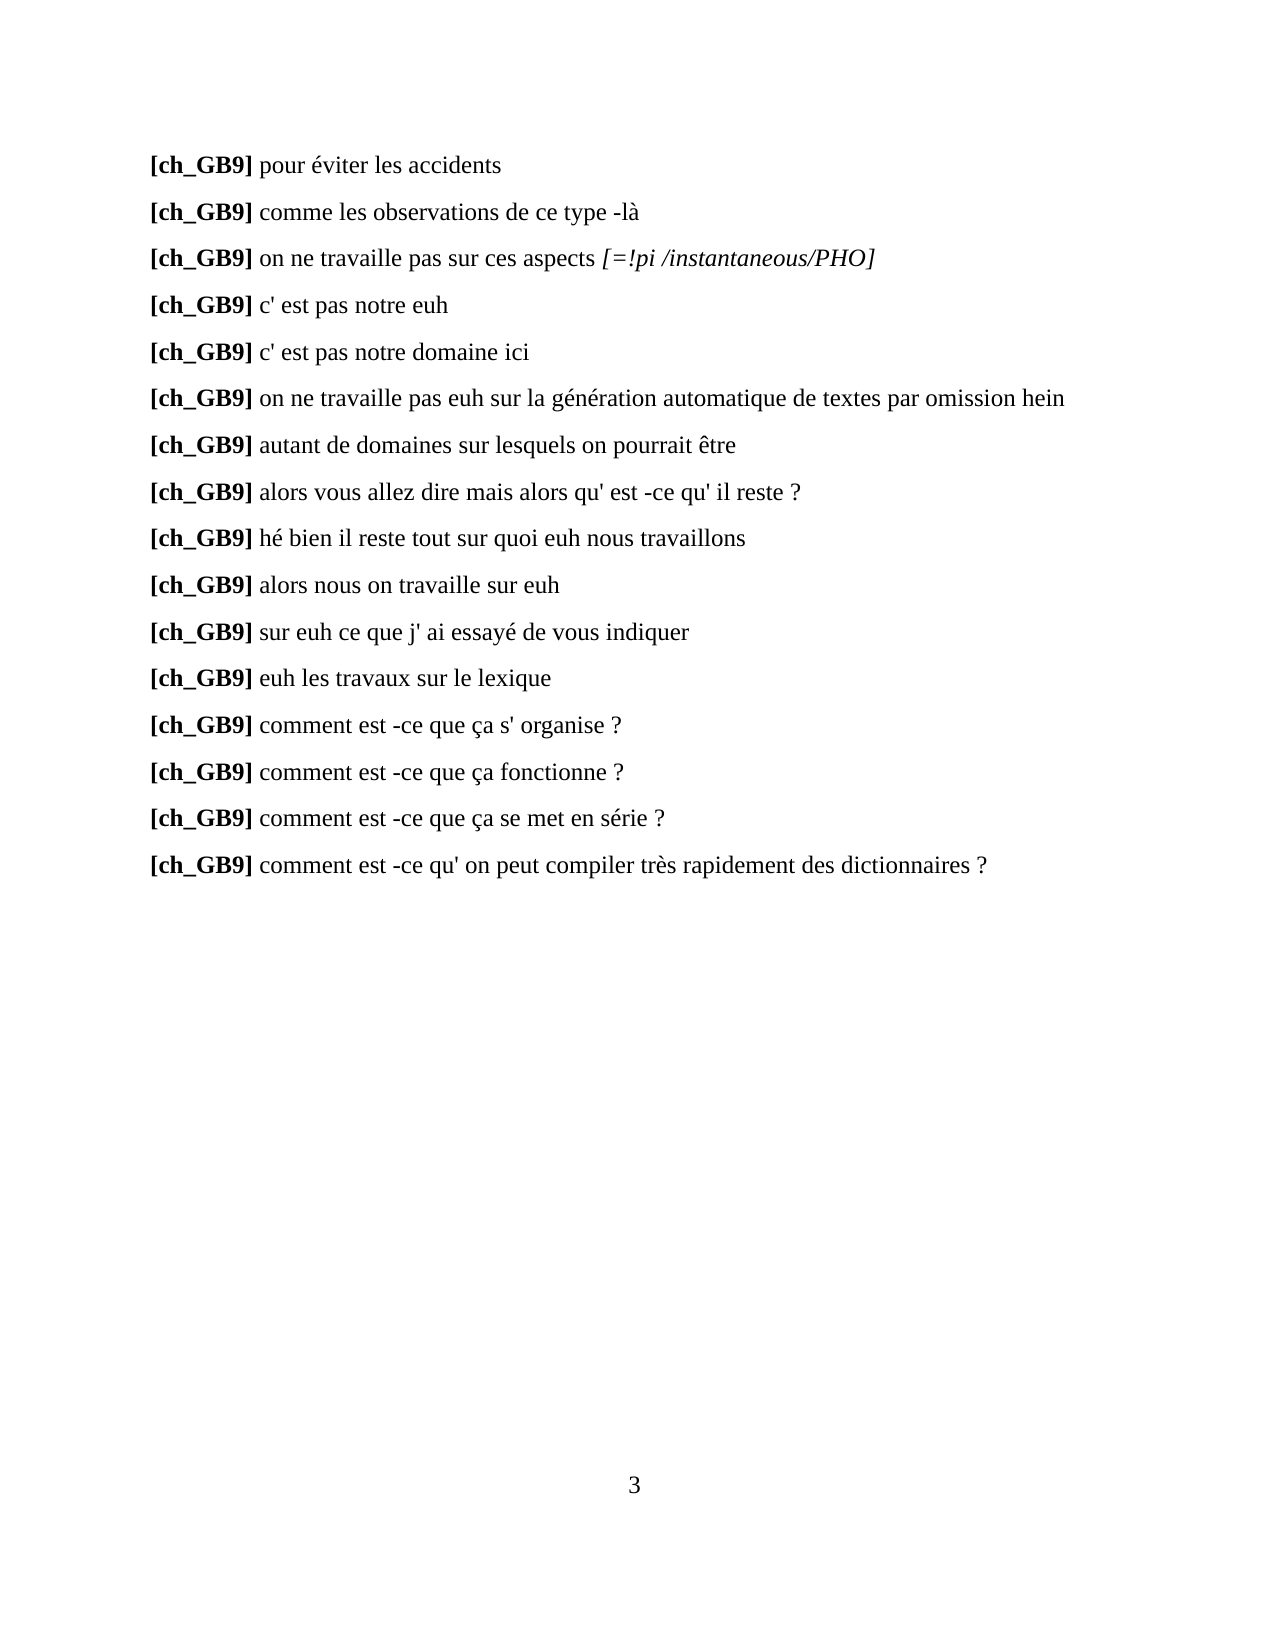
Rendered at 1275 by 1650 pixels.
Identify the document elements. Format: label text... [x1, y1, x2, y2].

text [ch_GB9] autant de domaines sur lesquels on pourrait être [150, 430, 1125, 459]
text [ch_GB9] c' est pas notre euh [150, 290, 1125, 319]
text [ch_GB9] sur euh ce que j' ai essayé de vous indiquer [150, 617, 1125, 645]
text [ch_GB9] on ne travaille pas sur ces aspects [=!pi /instantaneous/PHO] [150, 243, 1125, 272]
text [ch_GB9] comme les observations de ce type -là [150, 197, 1125, 225]
text [ch_GB9] alors vous allez dire mais alors qu' est -ce qu' il reste ? [150, 477, 1125, 505]
text [ch_GB9] euh les travaux sur le lexique [150, 663, 1125, 692]
text [ch_GB9] comment est -ce qu' on peut compiler très rapidement des dictionnaires ? [150, 850, 1125, 879]
text [ch_GB9] pour éviter les accidents [150, 150, 1125, 179]
text [ch_GB9] comment est -ce que ça s' organise ? [150, 710, 1125, 739]
text [ch_GB9] comment est -ce que ça se met en série ? [150, 803, 1125, 832]
text [ch_GB9] hé bien il reste tout sur quoi euh nous travaillons [150, 523, 1125, 552]
text [ch_GB9] on ne travaille pas euh sur la génération automatique de textes par omission hein [150, 383, 1125, 412]
text [ch_GB9] c' est pas notre domaine ici [150, 337, 1125, 365]
text [ch_GB9] comment est -ce que ça fonctionne ? [150, 757, 1125, 785]
text [ch_GB9] alors nous on travaille sur euh [150, 570, 1125, 599]
